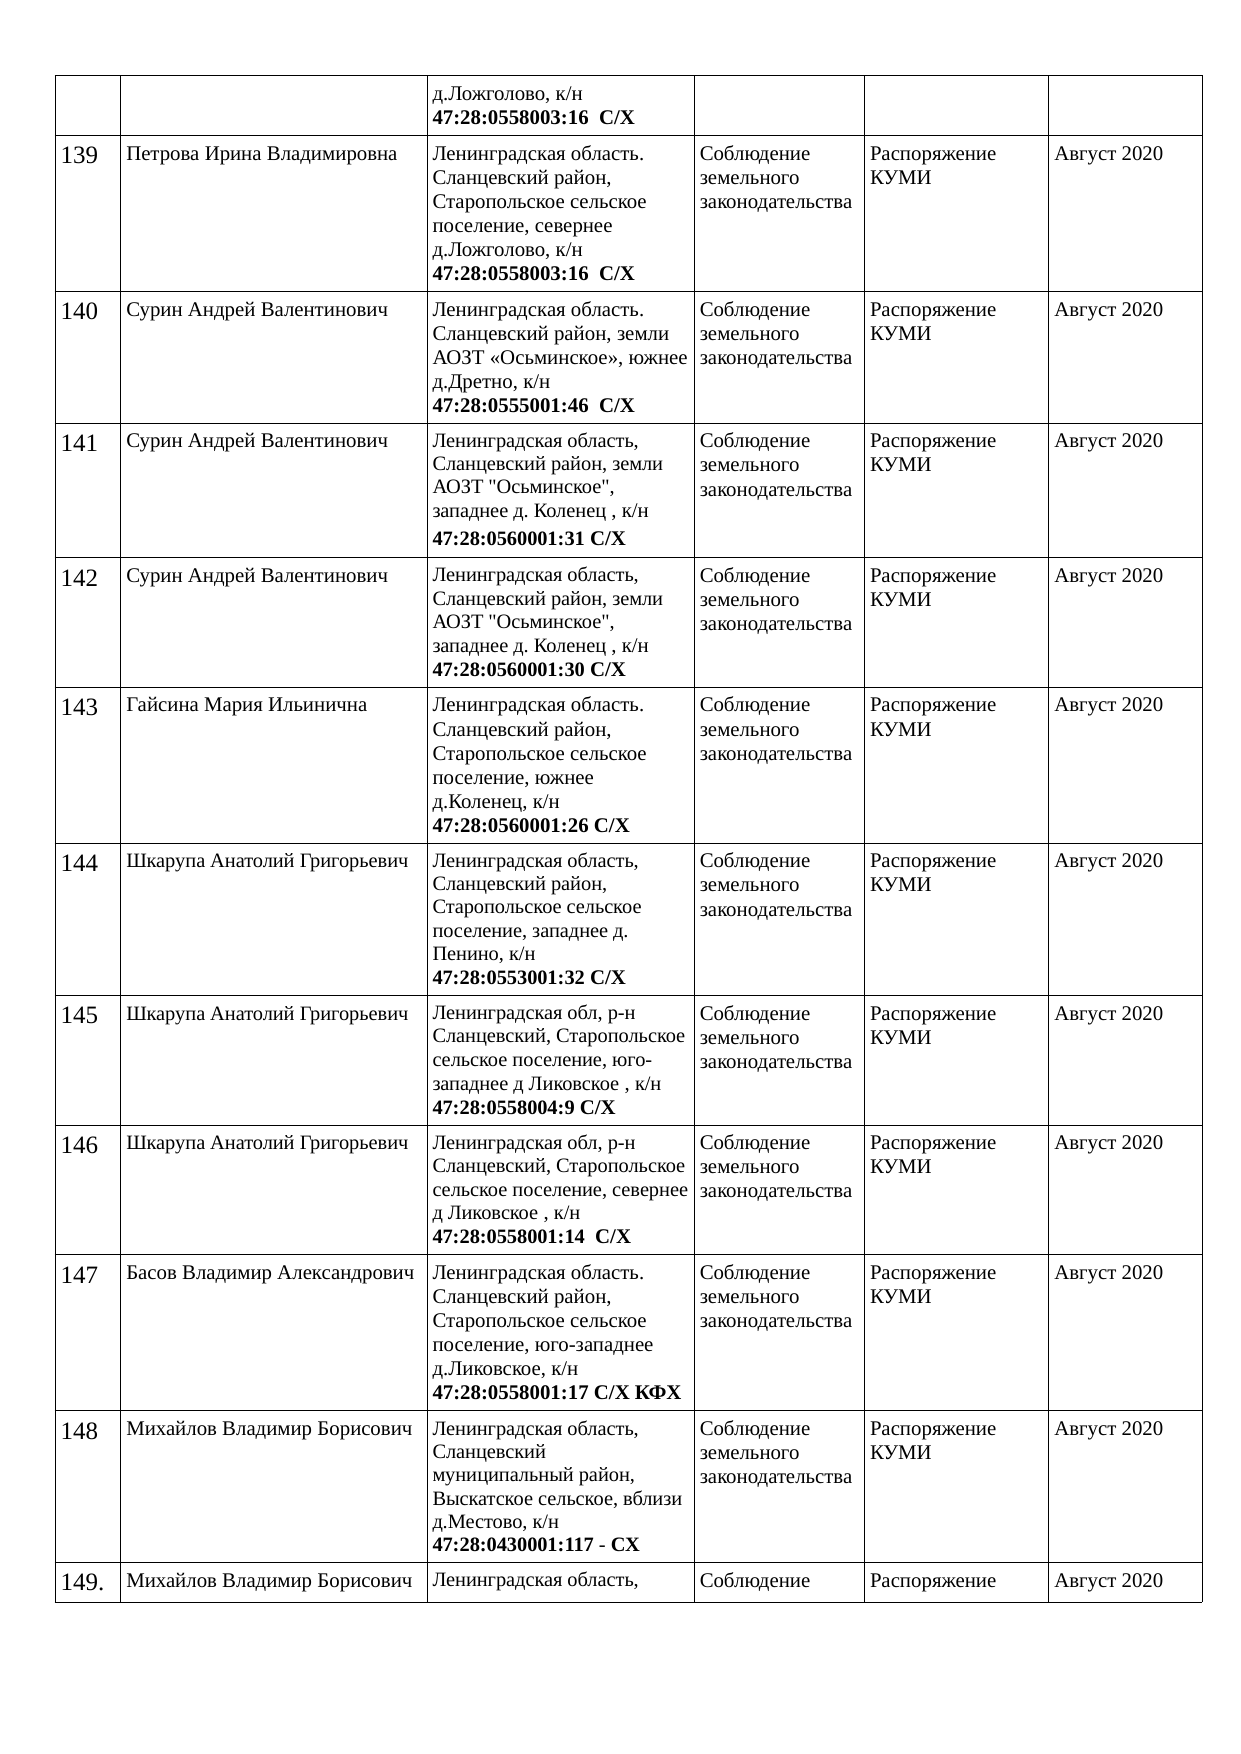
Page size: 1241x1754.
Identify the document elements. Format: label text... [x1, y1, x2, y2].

table_cell Соблюдение земельного законодательства [695, 136, 864, 291]
table_cell Ленинградская область, [428, 1563, 694, 1602]
table_cell Соблюдение земельного законодательства [695, 424, 864, 557]
table_cell Соблюдение земельного законодательства [695, 292, 864, 422]
table_cell Распоряжение КУМИ [865, 558, 1048, 687]
table_cell Петрова Ирина Владимировна [121, 136, 427, 291]
table_cell Распоряжение КУМИ [865, 424, 1048, 557]
table_cell Соблюдение земельного законодательства [695, 996, 864, 1124]
table_cell [56, 76, 120, 135]
table_cell Август 2020 [1049, 1563, 1202, 1602]
table_cell 147 [56, 1255, 120, 1410]
table_cell д.Ложголово, к/н 47:28:0558003:16 С/Х [428, 76, 694, 135]
table_cell Ленинградская область. Сланцевский район, Старопольское сельское поселение, севернее д.Ложголово, к/н 47:28:0558003:16 С/Х [428, 136, 694, 291]
table_cell Август 2020 [1049, 688, 1202, 842]
table_cell Распоряжение КУМИ [865, 1126, 1048, 1254]
table_cell 149. [56, 1563, 120, 1602]
table_cell 145 [56, 996, 120, 1124]
table_cell Соблюдение земельного законодательства [695, 1411, 864, 1562]
table_cell Август 2020 [1049, 1126, 1202, 1254]
table_cell Гайсина Мария Ильинична [121, 688, 427, 842]
table_cell Август 2020 [1049, 1255, 1202, 1410]
table_cell Ленинградская область, Сланцевский район, земли АОЗТ "Осьминское", западнее д. Коленец , к/н 47:28:0560001:30 С/Х [428, 558, 694, 687]
table_cell 142 [56, 558, 120, 687]
table_cell Соблюдение [695, 1563, 864, 1602]
table_cell Август 2020 [1049, 424, 1202, 557]
table_cell Август 2020 [1049, 996, 1202, 1124]
table_cell [121, 76, 427, 135]
table_cell Соблюдение земельного законодательства [695, 1255, 864, 1410]
table_cell 141 [56, 424, 120, 557]
table_cell Распоряжение КУМИ [865, 292, 1048, 422]
table_cell Сурин Андрей Валентинович [121, 292, 427, 422]
table_cell Соблюдение земельного законодательства [695, 558, 864, 687]
table_cell Ленинградская область. Сланцевский район, Старопольское сельское поселение, южнее д.Коленец, к/н 47:28:0560001:26 С/Х [428, 688, 694, 842]
table_cell [1049, 76, 1202, 135]
table_cell Распоряжение КУМИ [865, 136, 1048, 291]
table_cell Август 2020 [1049, 292, 1202, 422]
table_cell Распоряжение КУМИ [865, 1411, 1048, 1562]
table_cell [865, 76, 1048, 135]
table_cell Ленинградская область, Сланцевский район, земли АОЗТ "Осьминское", западнее д. Коленец , к/н 47:28:0560001:31 С/Х [428, 424, 694, 557]
table_cell Ленинградская обл, р-н Сланцевский, Старопольское сельское поселение, юго-западнее д Ликовское , к/н 47:28:0558004:9 С/Х [428, 996, 694, 1124]
table_cell 146 [56, 1126, 120, 1254]
table_cell Шкарупа Анатолий Григорьевич [121, 844, 427, 995]
table_cell Михайлов Владимир Борисович [121, 1563, 427, 1602]
table_cell 139 [56, 136, 120, 291]
table_cell Шкарупа Анатолий Григорьевич [121, 1126, 427, 1254]
table_cell Распоряжение КУМИ [865, 844, 1048, 995]
table_cell Соблюдение земельного законодательства [695, 688, 864, 842]
table_cell Сурин Андрей Валентинович [121, 424, 427, 557]
table_cell Август 2020 [1049, 136, 1202, 291]
table_cell [695, 76, 864, 135]
table_cell Август 2020 [1049, 558, 1202, 687]
table_cell Распоряжение КУМИ [865, 996, 1048, 1124]
table_cell Ленинградская область, Сланцевский муниципальный район, Выскатское сельское, вблизи д.Местово, к/н 47:28:0430001:117 - СХ [428, 1411, 694, 1562]
table_cell Басов Владимир Александрович [121, 1255, 427, 1410]
table_cell Распоряжение [865, 1563, 1048, 1602]
table_cell Распоряжение КУМИ [865, 1255, 1048, 1410]
table_cell Август 2020 [1049, 1411, 1202, 1562]
table_cell 144 [56, 844, 120, 995]
table_cell Соблюдение земельного законодательства [695, 844, 864, 995]
table_cell Соблюдение земельного законодательства [695, 1126, 864, 1254]
table_cell 143 [56, 688, 120, 842]
table_cell 148 [56, 1411, 120, 1562]
table_cell Ленинградская обл, р-н Сланцевский, Старопольское сельское поселение, севернее д Ликовское , к/н 47:28:0558001:14 С/Х [428, 1126, 694, 1254]
table_cell Август 2020 [1049, 844, 1202, 995]
table_cell Ленинградская область. Сланцевский район, земли АОЗТ «Осьминское», южнее д.Дретно, к/н 47:28:0555001:46 С/Х [428, 292, 694, 422]
table_cell 140 [56, 292, 120, 422]
table_cell Ленинградская область. Сланцевский район, Старопольское сельское поселение, юго-западнее д.Ликовское, к/н 47:28:0558001:17 С/Х КФХ [428, 1255, 694, 1410]
table_cell Ленинградская область, Сланцевский район, Старопольское сельское поселение, западнее д. Пенино, к/н 47:28:0553001:32 С/Х [428, 844, 694, 995]
table_cell Сурин Андрей Валентинович [121, 558, 427, 687]
table_cell Распоряжение КУМИ [865, 688, 1048, 842]
table_cell Михайлов Владимир Борисович [121, 1411, 427, 1562]
table_cell Шкарупа Анатолий Григорьевич [121, 996, 427, 1124]
